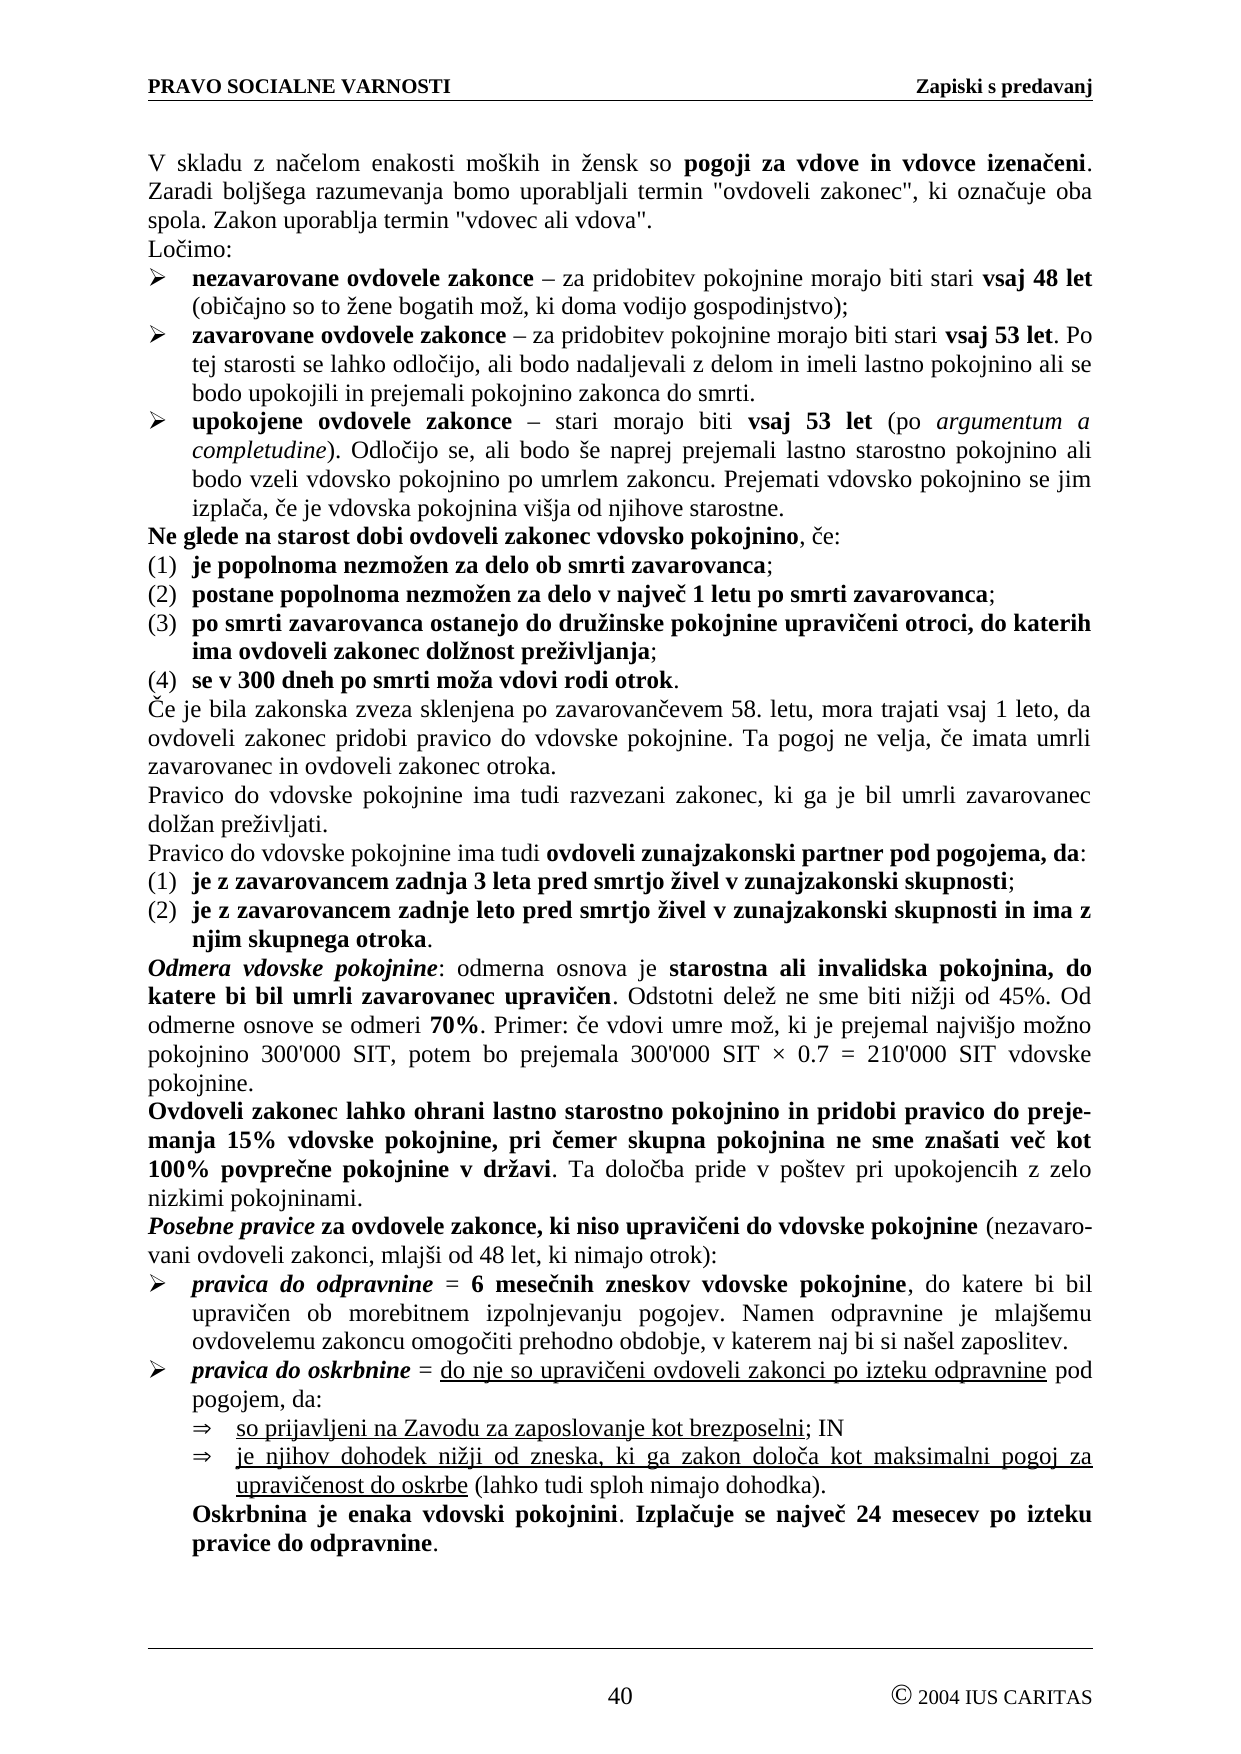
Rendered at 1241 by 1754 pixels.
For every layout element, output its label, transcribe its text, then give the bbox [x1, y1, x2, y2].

list pravica do oskrbnine = do nje so upravičeni ovdoveli zakonci po izteku odpravnine pod pogojem, da: [148, 1355, 1093, 1413]
list je z zavarovancem zadnja 3 leta pred smrtjo živel v zunajzakonski skupnosti; [148, 866, 1093, 895]
text Pravico do vdovske pokojnine ima tudi razvezani zakonec, ki ga je bil umrli zavarovanec dolžan preživljati. [148, 780, 1093, 838]
list postane popolnoma nezmožen za delo v največ 1 letu po smrti zavarovanca; [148, 579, 1093, 608]
list so prijavljeni na Zavodu za zaposlovanje kot brezposelni; IN [192, 1413, 1093, 1441]
text Ločimo: [148, 234, 1093, 263]
text Posebne pravice za ovdovele zakonce, ki niso upravičeni do vdovske pokojnine (nezavaro-vani ovdoveli zakonci, mlajši od 48 let, ki nimajo otrok): [148, 1211, 1093, 1269]
list je njihov dohodek nižji od zneska, ki ga zakon določa kot maksimalni pogoj za upravičenost do oskrbe (lahko tudi sploh nimajo dohodka). [192, 1441, 1093, 1499]
text Če je bila zakonska zveza sklenjena po zavarovančevem 58. letu, mora trajati vsaj 1 leto, da ovdoveli zakonec pridobi pravico do vdovske pokojnine. Ta pogoj ne velja, če imata umrli zavarovanec in ovdoveli zakonec otroka. [148, 694, 1093, 780]
list se v 300 dneh po smrti moža vdovi rodi otrok. [148, 665, 1093, 694]
text Odmera vdovske pokojnine: odmerna osnova je starostna ali invalidska pokojnina, do katere bi bil umrli zavarovanec upravičen. Odstotni delež ne sme biti nižji od 45%. Od odmerne osnove se odmeri 70%. Primer: če vdovi umre mož, ki je prejemal najvišjo možno pokojnino 300'000 SIT, potem bo prejemala 300'000 SIT × 0.7 = 210'000 SIT vdovske pokojnine. [148, 953, 1093, 1096]
list je z zavarovancem zadnje leto pred smrtjo živel v zunajzakonski skupnosti in ima z njim skupnega otroka. [148, 895, 1093, 953]
list upokojene ovdovele zakonce – stari morajo biti vsaj 53 let (po argumentum a completudine). Odločijo se, ali bodo še naprej prejemali lastno starostno pokojnino ali bodo vzeli vdovsko pokojnino po umrlem zakoncu. Prejemati vdovsko pokojnino se jim izplača, če je vdovska pokojnina višja od njihove starostne. [148, 406, 1093, 521]
list je popolnoma nezmožen za delo ob smrti zavarovanca; [148, 550, 1093, 579]
text Ovdoveli zakonec lahko ohrani lastno starostno pokojnino in pridobi pravico do preje-manja 15% vdovske pokojnine, pri čemer skupna pokojnina ne sme znašati več kot 100% povprečne pokojnine v državi. Ta določba pride v poštev pri upokojencih z zelo nizkimi pokojninami. [148, 1096, 1093, 1211]
text Ne glede na starost dobi ovdoveli zakonec vdovsko pokojnino, če: [148, 521, 1093, 550]
text V skladu z načelom enakosti moških in žensk so pogoji za vdove in vdovce izenačeni. Zaradi boljšega razumevanja bomo uporabljali termin "ovdoveli zakonec", ki označuje oba spola. Zakon uporablja termin "vdovec ali vdova". [148, 148, 1093, 234]
list nezavarovane ovdovele zakonce – za pridobitev pokojnine morajo biti stari vsaj 48 let (običajno so to žene bogatih mož, ki doma vodijo gospodinjstvo); [148, 263, 1093, 320]
list pravica do odpravnine = 6 mesečnih zneskov vdovske pokojnine, do katere bi bil upravičen ob morebitnem izpolnjevanju pogojev. Namen odpravnine je mlajšemu ovdovelemu zakoncu omogočiti prehodno obdobje, v katerem naj bi si našel zaposlitev. [148, 1269, 1093, 1355]
text Pravico do vdovske pokojnine ima tudi ovdoveli zunajzakonski partner pod pogojema, da: [148, 838, 1093, 866]
list po smrti zavarovanca ostanejo do družinske pokojnine upravičeni otroci, do katerih ima ovdoveli zakonec dolžnost preživljanja; [148, 608, 1093, 665]
text Oskrbnina je enaka vdovski pokojnini. Izplačuje se največ 24 mesecev po izteku pravice do odpravnine. [192, 1499, 1093, 1556]
list zavarovane ovdovele zakonce – za pridobitev pokojnine morajo biti stari vsaj 53 let. Po tej starosti se lahko odločijo, ali bodo nadaljevali z delom in imeli lastno pokojnino ali se bodo upokojili in prejemali pokojnino zakonca do smrti. [148, 320, 1093, 406]
